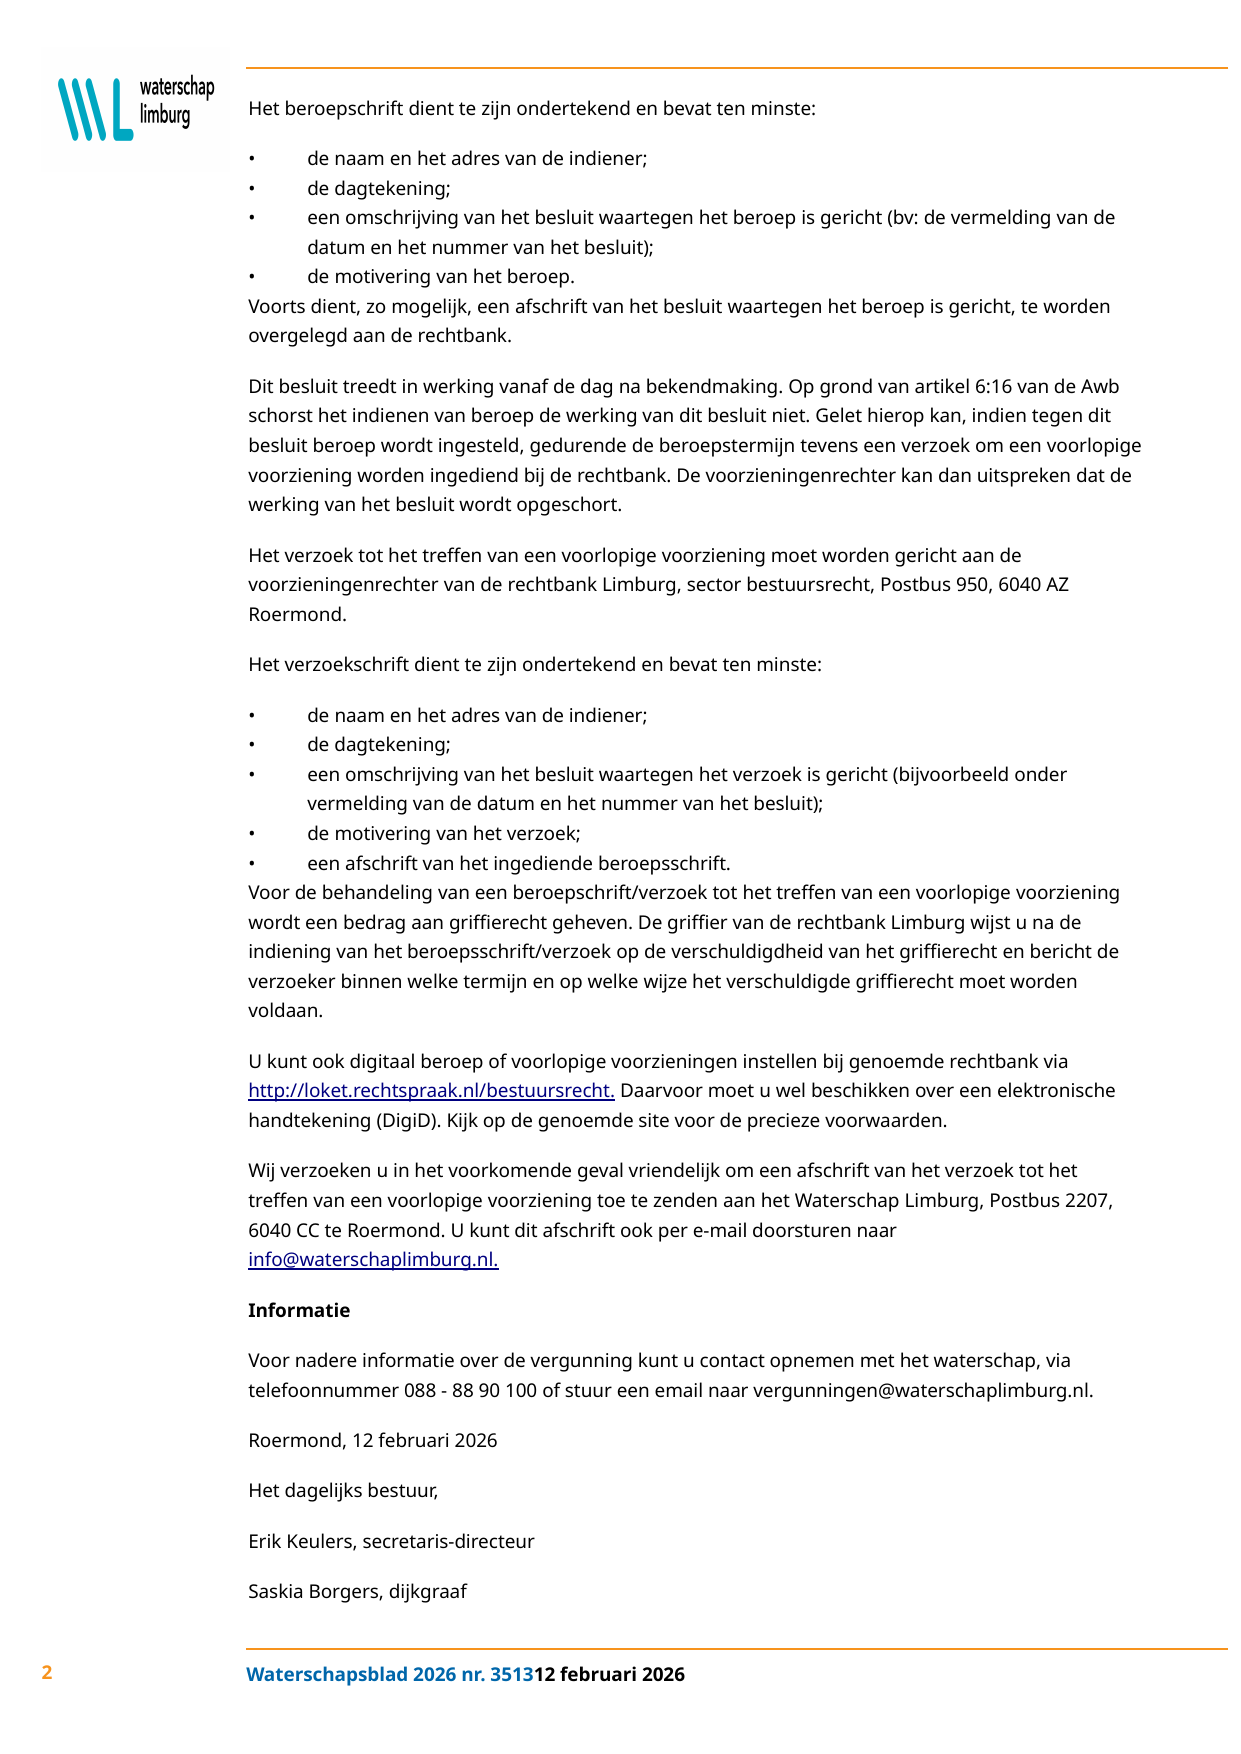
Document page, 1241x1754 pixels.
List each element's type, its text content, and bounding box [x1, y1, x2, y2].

list een omschrijving van het besluit waartegen het beroep is gericht (bv: de vermelding van de datum en het nummer van het besluit); [248, 204, 1152, 260]
list de motivering van het beroep. [248, 263, 1152, 289]
list een afschrift van het ingediende beroepsschrift. [248, 850, 1152, 876]
text Het verzoekschrift dient te zijn ondertekend en bevat ten minste: [248, 651, 1152, 677]
text U kunt ook digitaal beroep of voorlopige voorzieningen instellen bij genoemde rechtbank via http://loket.rechtspraak.nl/bestuursrecht. Daarvoor moet u wel beschikken over een elektronische handtekening (DigiD). Kijk op de genoemde site voor de precieze voorwaarden. [248, 1048, 1152, 1133]
text Voor de behandeling van een beroepschrift/verzoek tot het treffen van een voorlopige voorziening wordt een bedrag aan griffierecht geheven. De griffier van de rechtbank Limburg wijst u na de indiening van het beroepsschrift/verzoek op de verschuldigdheid van het griffierecht en bericht de verzoeker binnen welke termijn en op welke wijze het verschuldigde griffierecht moet worden voldaan. [248, 879, 1152, 1023]
text Saskia Borgers, dijkgraaf [248, 1578, 1152, 1604]
list de dagtekening; [248, 175, 1152, 201]
text Het beroepschrift dient te zijn ondertekend en bevat ten minste: [248, 95, 1152, 121]
text Het verzoek tot het treffen van een voorlopige voorziening moet worden gericht aan de voorzieningenrechter van de rechtbank Limburg, sector bestuursrecht, Postbus 950, 6040 AZ Roermond. [248, 542, 1152, 627]
text Voorts dient, zo mogelijk, een afschrift van het besluit waartegen het beroep is gericht, te worden overgelegd aan de rechtbank. [248, 293, 1152, 348]
text Het dagelijks bestuur, [248, 1478, 1152, 1503]
text Voor nadere informatie over de vergunning kunt u contact opnemen met het waterschap, via telefoonnummer 088 - 88 90 100 of stuur een email naar vergunningen@waterschaplimburg.nl. [248, 1347, 1152, 1403]
text Informatie [248, 1297, 1152, 1323]
list de dagtekening; [248, 731, 1152, 757]
list een omschrijving van het besluit waartegen het verzoek is gericht (bijvoorbeeld onder vermelding van de datum en het nummer van het besluit); [248, 761, 1152, 816]
list de naam en het adres van de indiener; [248, 145, 1152, 171]
list de naam en het adres van de indiener; [248, 702, 1152, 728]
picture [41, 47, 231, 172]
text Roermond, 12 februari 2026 [248, 1427, 1152, 1453]
text Erik Keulers, secretaris-directeur [248, 1528, 1152, 1554]
text Wij verzoeken u in het voorkomende geval vriendelijk om een afschrift van het verzoek tot het treffen van een voorlopige voorziening toe te zenden aan het Waterschap Limburg, Postbus 2207, 6040 CC te Roermond. U kunt dit afschrift ook per e-mail doorsturen naar info@waterschaplimburg.nl. [248, 1158, 1152, 1272]
list de motivering van het verzoek; [248, 820, 1152, 846]
text Dit besluit treedt in werking vanaf de dag na bekendmaking. Op grond van artikel 6:16 van de Awb schorst het indienen van beroep de werking van dit besluit niet. Gelet hierop kan, indien tegen dit besluit beroep wordt ingesteld, gedurende de beroepstermijn tevens een verzoek om een voorlopige voorziening worden ingediend bij de rechtbank. De voorzieningenrechter kan dan uitspreken dat de werking van het besluit wordt opgeschort. [248, 373, 1152, 517]
